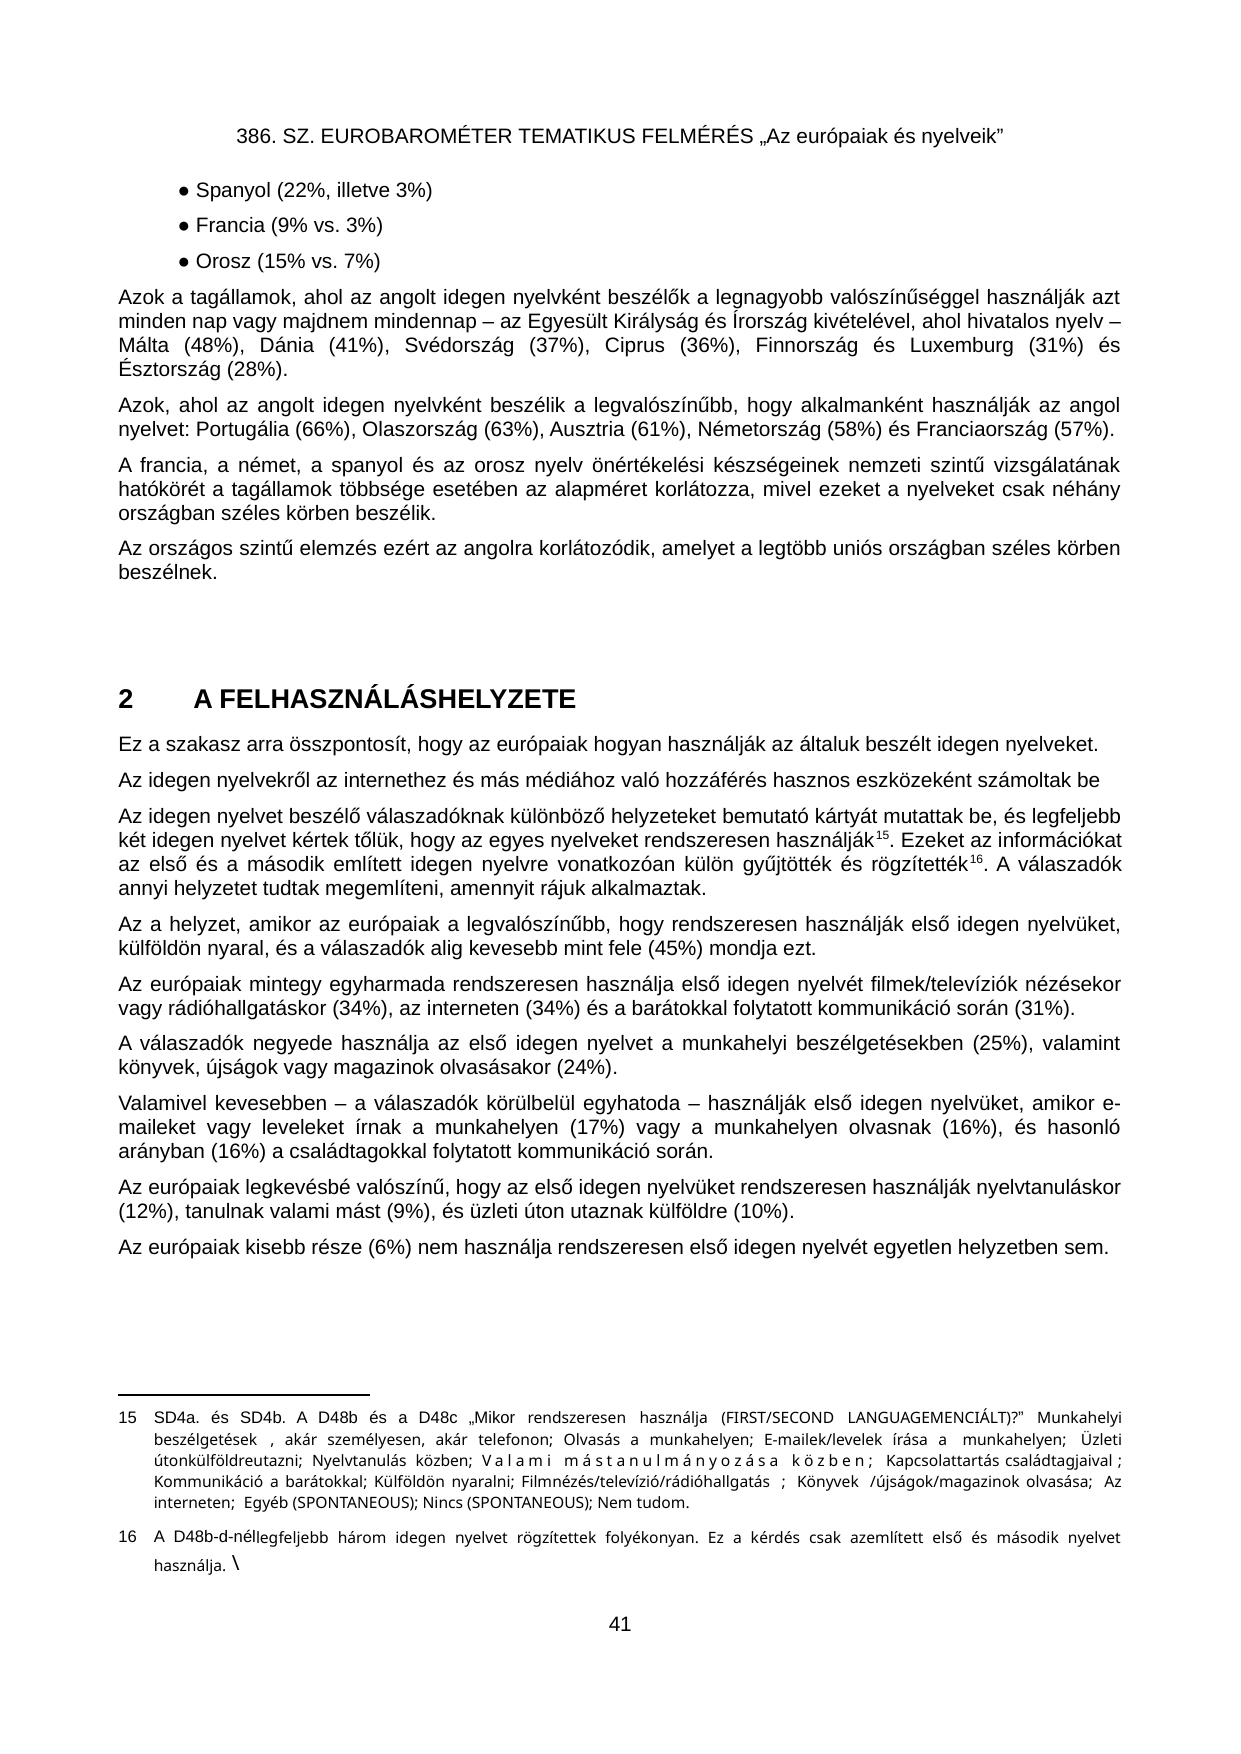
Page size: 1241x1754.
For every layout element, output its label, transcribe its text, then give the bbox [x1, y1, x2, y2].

text Valamivel kevesebben – a válaszadók körülbelül egyhatoda – használják első idegen nyelvüket, amikor e-maileket vagy leveleket írnak a munkahelyen (17%) vagy a munkahelyen olvasnak (16%), és hasonló arányban (16%) a családtagokkal folytatott kommunikáció során. [118, 1091, 1122, 1163]
text ● Francia (9% vs. 3%) [177, 213, 1122, 237]
text ● Spanyol (22%, illetve 3%) [177, 177, 1122, 201]
text Az európaiak mintegy egyharmada rendszeresen használja első idegen nyelvét filmek/televíziók nézésekor vagy rádióhallgatáskor (34%), az interneten (34%) és a barátokkal folytatott kommunikáció során (31%). [118, 971, 1122, 1019]
text Ez a szakasz arra összpontosít, hogy az európaiak hogyan használják az általuk beszélt idegen nyelveket. [118, 732, 1122, 756]
text A francia, a német, a spanyol és az orosz nyelv önértékelési készségeinek nemzeti szintű vizsgálatának hatókörét a tagállamok többsége esetében az alapméret korlátozza, mivel ezeket a nyelveket csak néhány országban széles körben beszélik. [118, 452, 1122, 524]
text Az idegen nyelvet beszélő válaszadóknak különböző helyzeteket bemutató kártyát mutattak be, és legfeljebb két idegen nyelvet kértek tőlük, hogy az egyes nyelveket rendszeresen használják. Ezeket az információkat az első és a második említett idegen nyelvre vonatkozóan külön gyűjtötték és rögzítették. A válaszadók annyi helyzetet tudtak megemlíteni, amennyit rájuk alkalmaztak. [118, 804, 1122, 900]
text Az a helyzet, amikor az európaiak a legvalószínűbb, hogy rendszeresen használják első idegen nyelvüket, külföldön nyaral, és a válaszadók alig kevesebb mint fele (45%) mondja ezt. [118, 912, 1122, 959]
text A válaszadók negyede használja az első idegen nyelvet a munkahelyi beszélgetésekben (25%), valamint könyvek, újságok vagy magazinok olvasásakor (24%). [118, 1031, 1122, 1079]
text Az idegen nyelvekről az internethez és más médiához való hozzáférés hasznos eszközeként számoltak be [118, 768, 1122, 792]
text Az országos szintű elemzés ezért az angolra korlátozódik, amelyet a legtöbb uniós országban széles körben beszélnek. [118, 536, 1122, 584]
text Azok a tagállamok, ahol az angolt idegen nyelvként beszélők a legnagyobb valószínűséggel használják azt minden nap vagy majdnem mindennap – az Egyesült Királyság és Írország kivételével, ahol hivatalos nyelv – Málta (48%), Dánia (41%), Svédország (37%), Ciprus (36%), Finnország és Luxemburg (31%) és Észtország (28%). [118, 285, 1122, 381]
text ● Orosz (15% vs. 7%) [177, 249, 1122, 273]
text Azok, ahol az angolt idegen nyelvként beszélik a legvalószínűbb, hogy alkalmanként használják az angol nyelvet: Portugália (66%), Olaszország (63%), Ausztria (61%), Németország (58%) és Franciaország (57%). [118, 393, 1122, 441]
subtitle A FELHASZNÁLÁSHELYZETE [118, 683, 1122, 714]
text Az európaiak legkevésbé valószínű, hogy az első idegen nyelvüket rendszeresen használják nyelvtanuláskor (12%), tanulnak valami mást (9%), és üzleti úton utaznak külföldre (10%). [118, 1175, 1122, 1223]
text A D48b-d-néllegfeljebb három idegen nyelvet rögzítettek folyékonyan. Ez a kérdés csak azemlített első és második nyelvet használja. \ [118, 1525, 1122, 1576]
text Az európaiak kisebb része (6%) nem használja rendszeresen első idegen nyelvét egyetlen helyzetben sem. [118, 1234, 1122, 1258]
text SD4a. és SD4b. A D48b és a D48c „Mikor rendszeresen használja (FIRST/SECOND LANGUAGEMENCIÁLT)?” Munkahelyi beszélgetések , akár személyesen, akár telefonon; Olvasás a munkahelyen; E-mailek/levelek írása a munkahelyen; Üzleti útonkülföldreutazni; Nyelvtanulás közben; Valami mástanulmányozása közben; Kapcsolattartás családtagjaival ; Kommunikáció a barátokkal; Külföldön nyaralni; Filmnézés/televízió/rádióhallgatás ; Könyvek /újságok/magazinok olvasása; Az interneten; Egyéb (SPONTANEOUS); Nincs (SPONTANEOUS); Nem tudom. [118, 1407, 1122, 1513]
